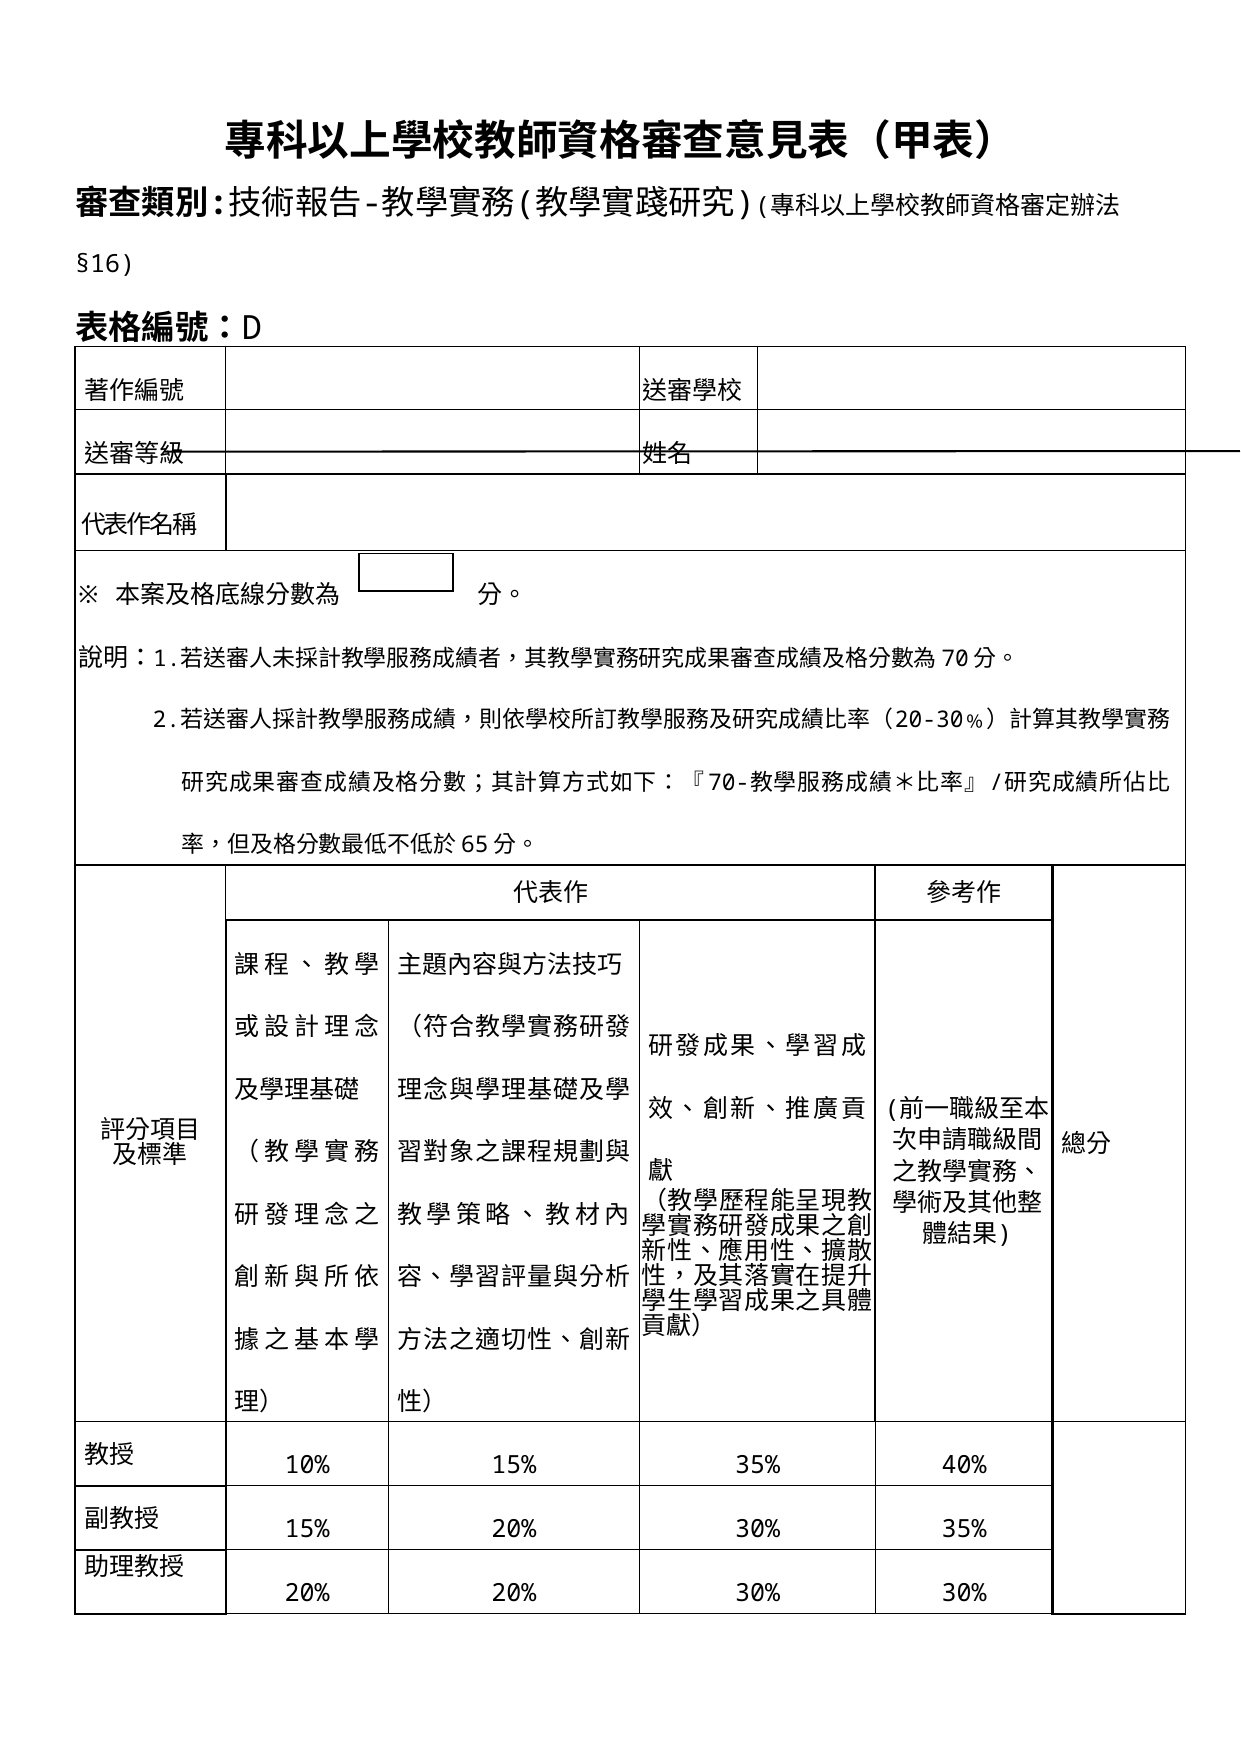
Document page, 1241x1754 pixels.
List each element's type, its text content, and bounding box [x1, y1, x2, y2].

table_header 送審學校 [640, 347, 757, 409]
table_cell 助理教授 [76, 1551, 225, 1613]
text 專科以上學校教師資格審查意見表（甲表） [75, 96, 1165, 158]
table_cell [758, 410, 1185, 450]
table_cell 20% [389, 1486, 639, 1549]
table_cell 30% [640, 1486, 875, 1549]
table_cell [226, 410, 639, 450]
table_cell 課程、教學或設計理念及學理基礎 （教學實務研發理念之創新與所依據之基本學理） [227, 921, 388, 1421]
table_cell 教授 [76, 1422, 225, 1485]
table_cell 參考作 [876, 866, 1051, 919]
table_cell [226, 453, 639, 473]
table_cell [1054, 1422, 1185, 1613]
table_cell 15% [227, 1486, 388, 1549]
table_cell 30% [640, 1550, 875, 1613]
table_cell 代表作名稱 [76, 475, 225, 550]
table_cell 送審等級 [76, 410, 225, 473]
table_cell 20% [389, 1550, 639, 1613]
table_cell 姓名 [677, 455, 687, 461]
table_cell (前一職級至本次申請職級間之教學實務、學術及其他整體結果) [876, 921, 1051, 1421]
table_cell 代表作 [226, 866, 874, 919]
table_cell [758, 453, 1185, 473]
table_cell 副教授 [76, 1487, 225, 1549]
table_cell 主題內容與方法技巧 （符合教學實務研發理念與學理基礎及學習對象之課程規劃與教學策略、教材內容、學習評量與分析方法之適切性、創新性） [389, 921, 639, 1421]
table_cell 本案及格底線分數為 分。 說明：1.若送審人未採計教學服務成績者，其教學實務研究成果審查成績及格分數為70分。 2.若送審人採計教學服務成績，則依學校所訂教學服務及研究成績比率（20-30﹪）計算其教學實務研究成果審查成績及格分數；其計算方式如下：『70-教學服務成績＊比率』/研究成績所佔比率，但及格分數最低不低於65分。 [76, 551, 1185, 864]
table_cell [227, 475, 1185, 550]
table_cell 15% [389, 1422, 639, 1485]
table_cell 總分 [1054, 866, 1185, 1421]
table_cell 姓名 [640, 453, 757, 473]
text 審查類別:技術報告-教學實務(教學實踐研究)(專科以上學校教師資格審定辦法§16) [75, 158, 1165, 283]
table_header [758, 347, 1185, 409]
table_header [226, 347, 639, 409]
table_header 著作編號 [76, 347, 225, 409]
table_cell 40% [876, 1422, 1051, 1485]
table_cell 35% [876, 1486, 1051, 1549]
table_cell 姓名 [640, 410, 757, 450]
text 表格編號：D [75, 283, 1165, 346]
table_cell 研發成果、學習成效、創新、推廣貢獻 （教學歷程能呈現教學實務研發成果之創新性、應用性、擴散性，及其落實在提升學生學習成果之具體貢獻） [640, 921, 874, 1421]
table_cell 評分項目 及標準 [76, 866, 225, 1421]
table_cell 20% [227, 1550, 388, 1613]
table_cell 姓名 [675, 445, 683, 450]
table_cell 35% [640, 1422, 875, 1485]
table_cell 10% [227, 1422, 388, 1485]
table_cell 30% [876, 1550, 1051, 1613]
